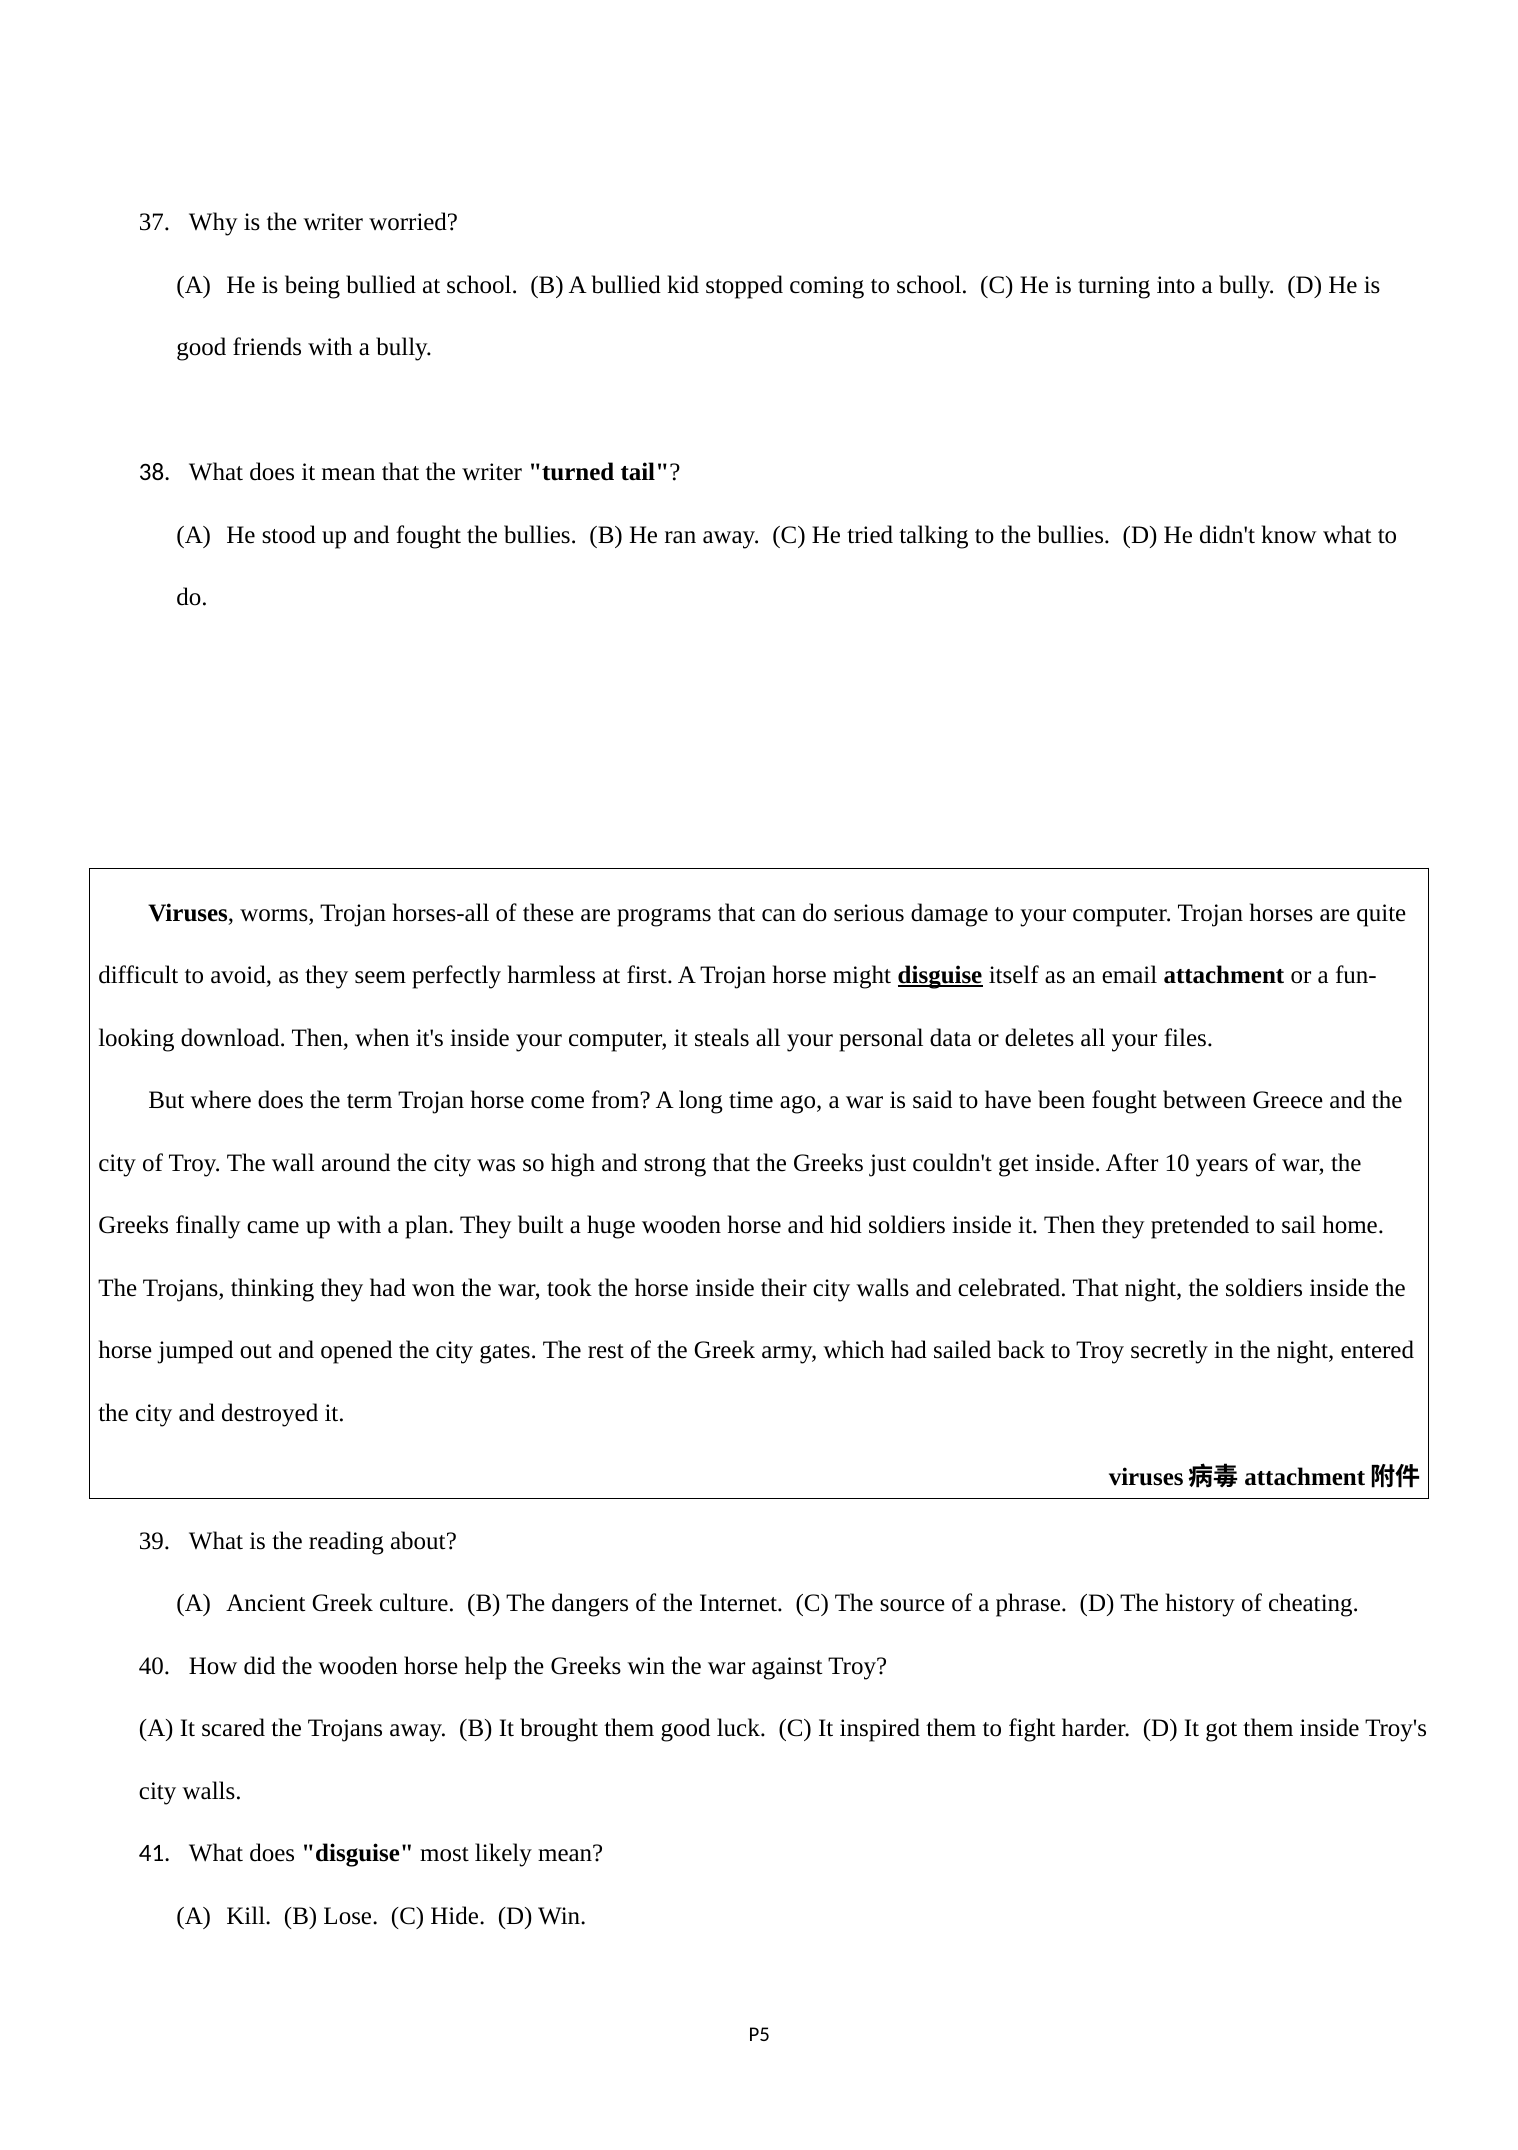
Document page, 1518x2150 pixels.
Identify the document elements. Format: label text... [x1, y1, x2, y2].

text viruses病毒 attachment附件 [90, 1430, 1428, 1498]
list He is being bullied at school. (B) A bullied kid stopped coming to school. (C) He is turning into a bully. (D) He is good friends with a bully. [176, 242, 1429, 367]
list He stood up and fought the bullies. (B) He ran away. (C) He tried talking to the bullies. (D) He didn't know what to do. [176, 492, 1429, 617]
list What does it mean that the writer "turned tail"? [139, 430, 1429, 492]
list What is the reading about? [139, 1499, 1429, 1561]
list Why is the writer worried? [139, 180, 1429, 242]
list How did the wooden horse help the Greeks win the war against Troy? [139, 1624, 1429, 1686]
text But where does the term Trojan horse come from? A long time ago, a war is said to have been fought between Greece and the city of Troy. The wall around the city was so high and strong that the Greeks just couldn't get inside. After 10 years of war, the Greeks finally came up with a plan. They built a huge wooden horse and hid soldiers inside it. Then they pretended to sail home. The Trojans, thinking they had won the war, took the horse inside their city walls and celebrated. That night, the soldiers inside the horse jumped out and opened the city gates. The rest of the Greek army, which had sailed back to Troy secretly in the night, entered the city and destroyed it. [90, 1055, 1428, 1430]
text (A) It scared the Trojans away. (B) It brought them good luck. (C) It inspired them to fight harder. (D) It got them inside Troy's city walls. [139, 1686, 1429, 1811]
list What does "disguise" most likely mean? [139, 1811, 1429, 1874]
list Ancient Greek culture. (B) The dangers of the Internet. (C) The source of a phrase. (D) The history of cheating. [176, 1561, 1429, 1624]
list Kill. (B) Lose. (C) Hide. (D) Win. [176, 1874, 1429, 1936]
text Viruses, worms, Trojan horses-all of these are programs that can do serious damage to your computer. Trojan horses are quite difficult to avoid, as they seem perfectly harmless at first. A Trojan horse might disguise itself as an email attachment or a fun-looking download. Then, when it's inside your computer, it steals all your personal data or deletes all your files. [90, 869, 1428, 1055]
